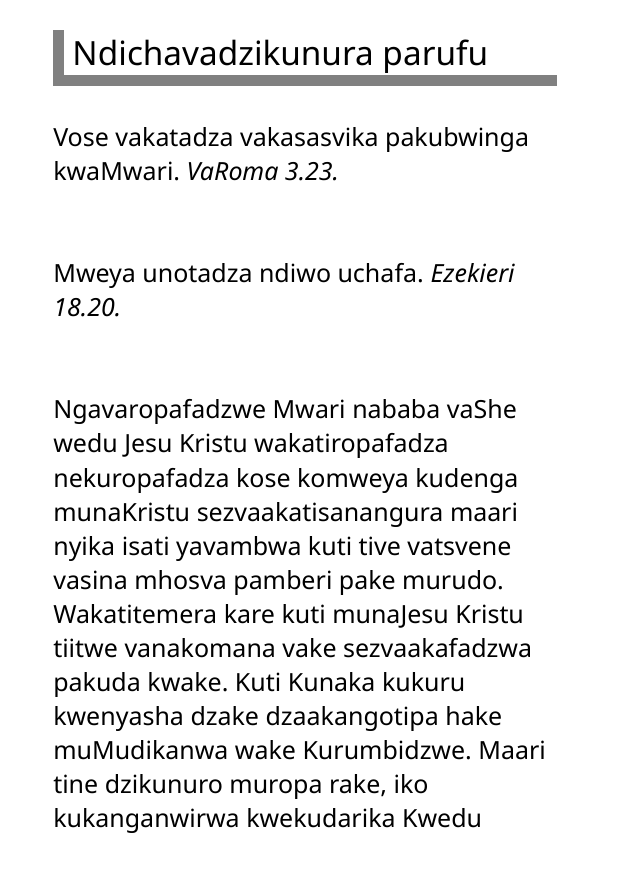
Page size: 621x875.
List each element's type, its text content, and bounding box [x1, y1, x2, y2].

text Vose vakatadza vakasasvika pakubwinga kwaMwari. VaRoma 3.23. [53, 119, 567, 188]
text Mweya unotadza ndiwo uchafa. Ezekieri 18.20. [53, 256, 567, 324]
text Ngavaropafadzwe Mwari nababa vaShe wedu Jesu Kristu wakatiropafadza nekuropafadza kose komweya kudenga munaKristu sezvaakatisanangura maari nyika isati yavambwa kuti tive vatsvene vasina mhosva pamberi pake murudo. Wakatitemera kare kuti munaJesu Kristu tiitwe vanakomana vake sezvaakafadzwa pakuda kwake. Kuti Kunaka kukuru kwenyasha dzake dzaakangotipa hake muMudikanwa wake Kurumbidzwe. Maari tine dzikunuro muropa rake, iko kukanganwirwa kwekudarika Kwedu [53, 392, 567, 835]
text Ndichavadzikunura parufu [64, 29, 567, 75]
